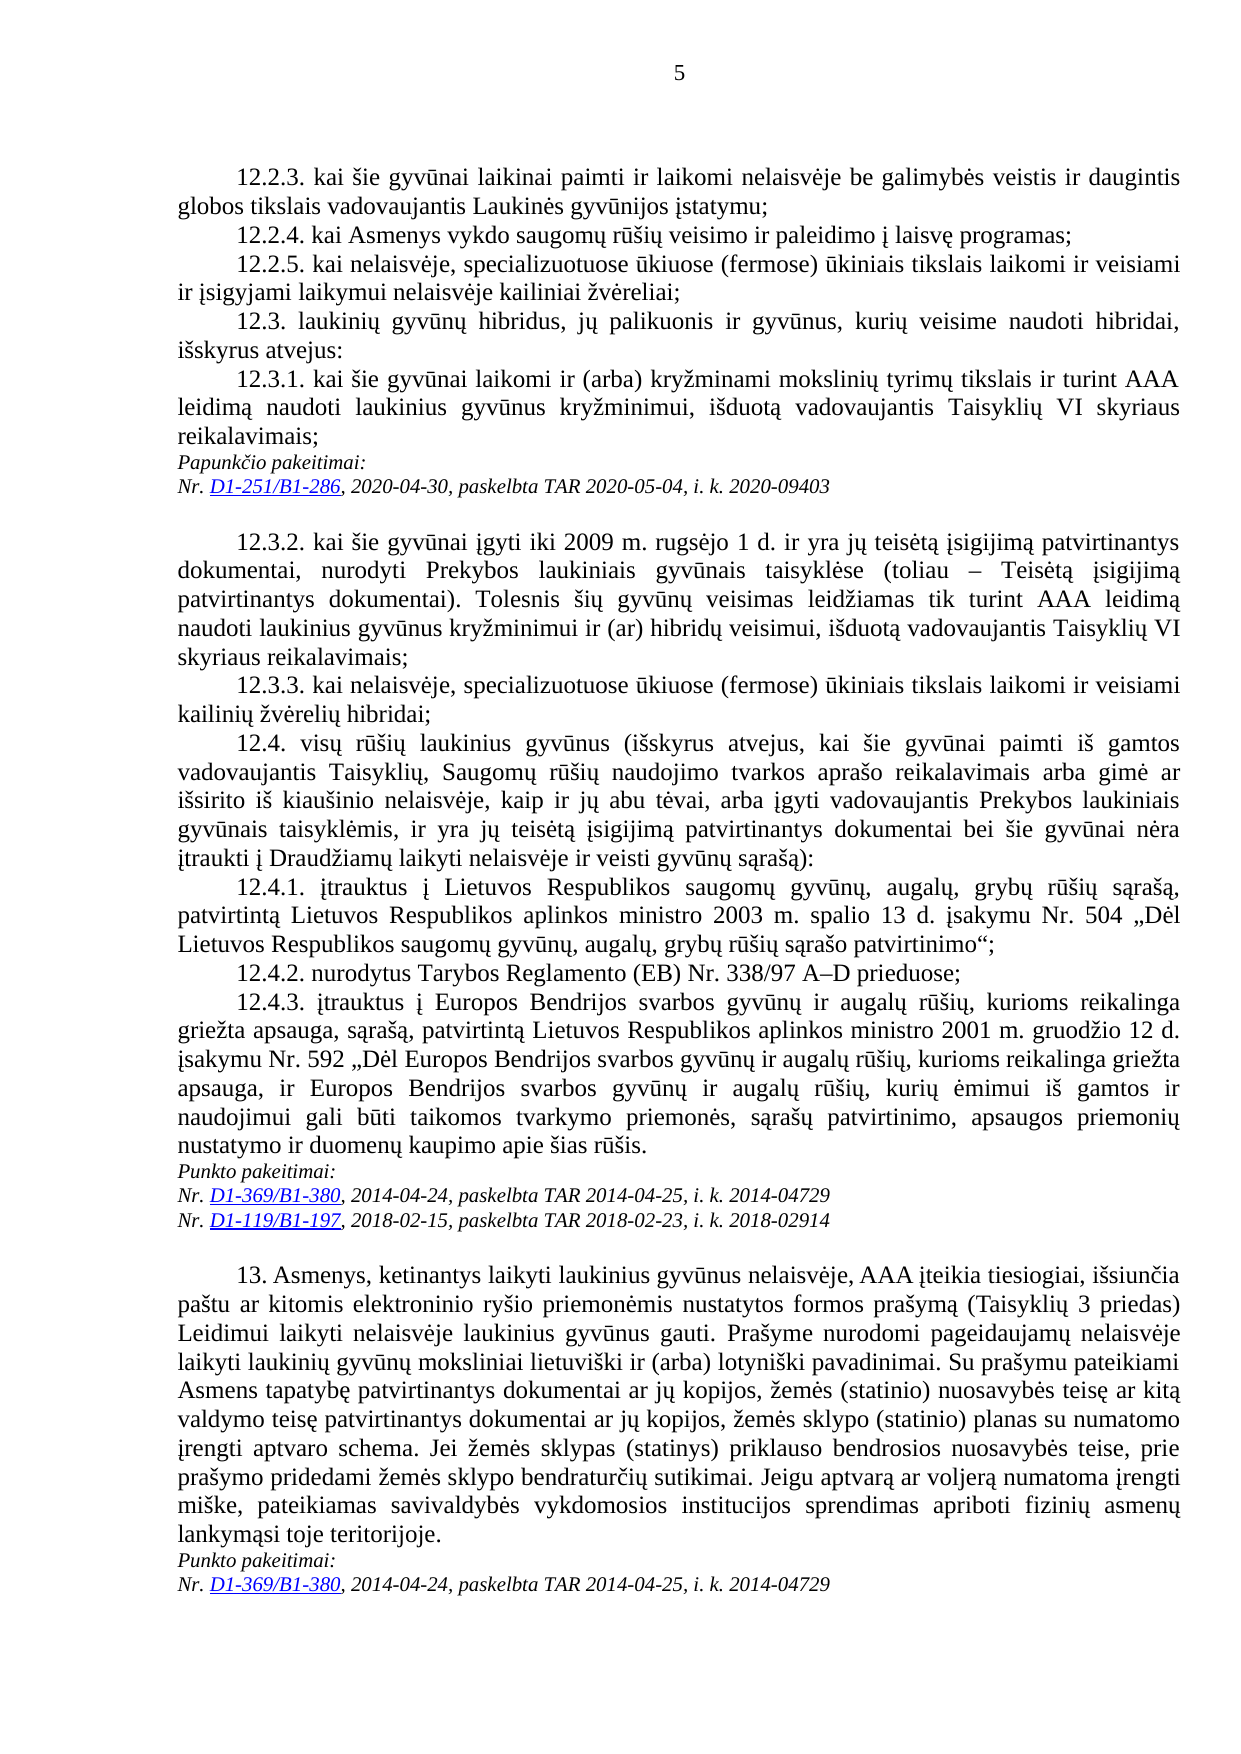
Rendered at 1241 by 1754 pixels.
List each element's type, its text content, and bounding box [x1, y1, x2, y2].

text 12.4.1. įtrauktus į Lietuvos Respublikos saugomų gyvūnų, augalų, grybų rūšių sąrašą, patvirtintą Lietuvos Respublikos aplinkos ministro 2003 m. spalio 13 d. įsakymu Nr. 504 „Dėl Lietuvos Respublikos saugomų gyvūnų, augalų, grybų rūšių sąrašo patvirtinimo“; [177, 872, 1181, 958]
text Papunkčio pakeitimai: [177, 450, 1181, 474]
text Punkto pakeitimai: [177, 1548, 1181, 1572]
text 12.2.3. kai šie gyvūnai laikinai paimti ir laikomi nelaisvėje be galimybės veistis ir daugintis globos tikslais vadovaujantis Laukinės gyvūnijos įstatymu; [177, 162, 1181, 220]
text 12.3.3. kai nelaisvėje, specializuotuose ūkiuose (fermose) ūkiniais tikslais laikomi ir veisiami kailinių žvėrelių hibridai; [177, 671, 1181, 728]
text 12.3. laukinių gyvūnų hibridus, jų palikuonis ir gyvūnus, kurių veisime naudoti hibridai, išskyrus atvejus: [177, 306, 1181, 364]
text 12.4.3. įtrauktus į Europos Bendrijos svarbos gyvūnų ir augalų rūšių, kurioms reikalinga griežta apsauga, sąrašą, patvirtintą Lietuvos Respublikos aplinkos ministro 2001 m. gruodžio 12 d. įsakymu Nr. 592 „Dėl Europos Bendrijos svarbos gyvūnų ir augalų rūšių, kurioms reikalinga griežta apsauga, ir Europos Bendrijos svarbos gyvūnų ir augalų rūšių, kurių ėmimui iš gamtos ir naudojimui gali būti taikomos tvarkymo priemonės, sąrašų patvirtinimo, apsaugos priemonių nustatymo ir duomenų kaupimo apie šias rūšis. [177, 987, 1181, 1159]
text 13. Asmenys, ketinantys laikyti laukinius gyvūnus nelaisvėje, AAA įteikia tiesiogiai, išsiunčia paštu ar kitomis elektroninio ryšio priemonėmis nustatytos formos prašymą (Taisyklių 3 priedas) Leidimui laikyti nelaisvėje laukinius gyvūnus gauti. Prašyme nurodomi pageidaujamų nelaisvėje laikyti laukinių gyvūnų moksliniai lietuviški ir (arba) lotyniški pavadinimai. Su prašymu pateikiami Asmens tapatybę patvirtinantys dokumentai ar jų kopijos, žemės (statinio) nuosavybės teisę ar kitą valdymo teisę patvirtinantys dokumentai ar jų kopijos, žemės sklypo (statinio) planas su numatomo įrengti aptvaro schema. Jei žemės sklypas (statinys) priklauso bendrosios nuosavybės teise, prie prašymo pridedami žemės sklypo bendraturčių sutikimai. Jeigu aptvarą ar voljerą numatoma įrengti miške, pateikiamas savivaldybės vykdomosios institucijos sprendimas apriboti fizinių asmenų lankymąsi toje teritorijoje. [177, 1260, 1181, 1548]
text 12.2.4. kai Asmenys vykdo saugomų rūšių veisimo ir paleidimo į laisvę programas; [177, 220, 1181, 249]
text 12.3.2. kai šie gyvūnai įgyti iki 2009 m. rugsėjo 1 d. ir yra jų teisėtą įsigijimą patvirtinantys dokumentai, nurodyti Prekybos laukiniais gyvūnais taisyklėse (toliau – Teisėtą įsigijimą patvirtinantys dokumentai). Tolesnis šių gyvūnų veisimas leidžiamas tik turint AAA leidimą naudoti laukinius gyvūnus kryžminimui ir (ar) hibridų veisimui, išduotą vadovaujantis Taisyklių VI skyriaus reikalavimais; [177, 527, 1181, 671]
text 12.3.1. kai šie gyvūnai laikomi ir (arba) kryžminami mokslinių tyrimų tikslais ir turint AAA leidimą naudoti laukinius gyvūnus kryžminimui, išduotą vadovaujantis Taisyklių VI skyriaus reikalavimais; [177, 364, 1181, 450]
text Punkto pakeitimai: [177, 1159, 1181, 1183]
text 12.2.5. kai nelaisvėje, specializuotuose ūkiuose (fermose) ūkiniais tikslais laikomi ir veisiami ir įsigyjami laikymui nelaisvėje kailiniai žvėreliai; [177, 249, 1181, 306]
text Nr. D1-369/B1-380, 2014-04-24, paskelbta TAR 2014-04-25, i. k. 2014-04729 [177, 1572, 1181, 1596]
text 12.4. visų rūšių laukinius gyvūnus (išskyrus atvejus, kai šie gyvūnai paimti iš gamtos vadovaujantis Taisyklių, Saugomų rūšių naudojimo tvarkos aprašo reikalavimais arba gimė ar išsirito iš kiaušinio nelaisvėje, kaip ir jų abu tėvai, arba įgyti vadovaujantis Prekybos laukiniais gyvūnais taisyklėmis, ir yra jų teisėtą įsigijimą patvirtinantys dokumentai bei šie gyvūnai nėra įtraukti į Draudžiamų laikyti nelaisvėje ir veisti gyvūnų sąrašą): [177, 728, 1181, 872]
text Nr. D1-251/B1-286, 2020-04-30, paskelbta TAR 2020-05-04, i. k. 2020-09403 [177, 474, 1181, 498]
text Nr. D1-369/B1-380, 2014-04-24, paskelbta TAR 2014-04-25, i. k. 2014-04729 [177, 1183, 1181, 1207]
text Nr. D1-119/B1-197, 2018-02-15, paskelbta TAR 2018-02-23, i. k. 2018-02914 [177, 1207, 1181, 1232]
text 12.4.2. nurodytus Tarybos Reglamento (EB) Nr. 338/97 A–D prieduose; [177, 958, 1181, 987]
